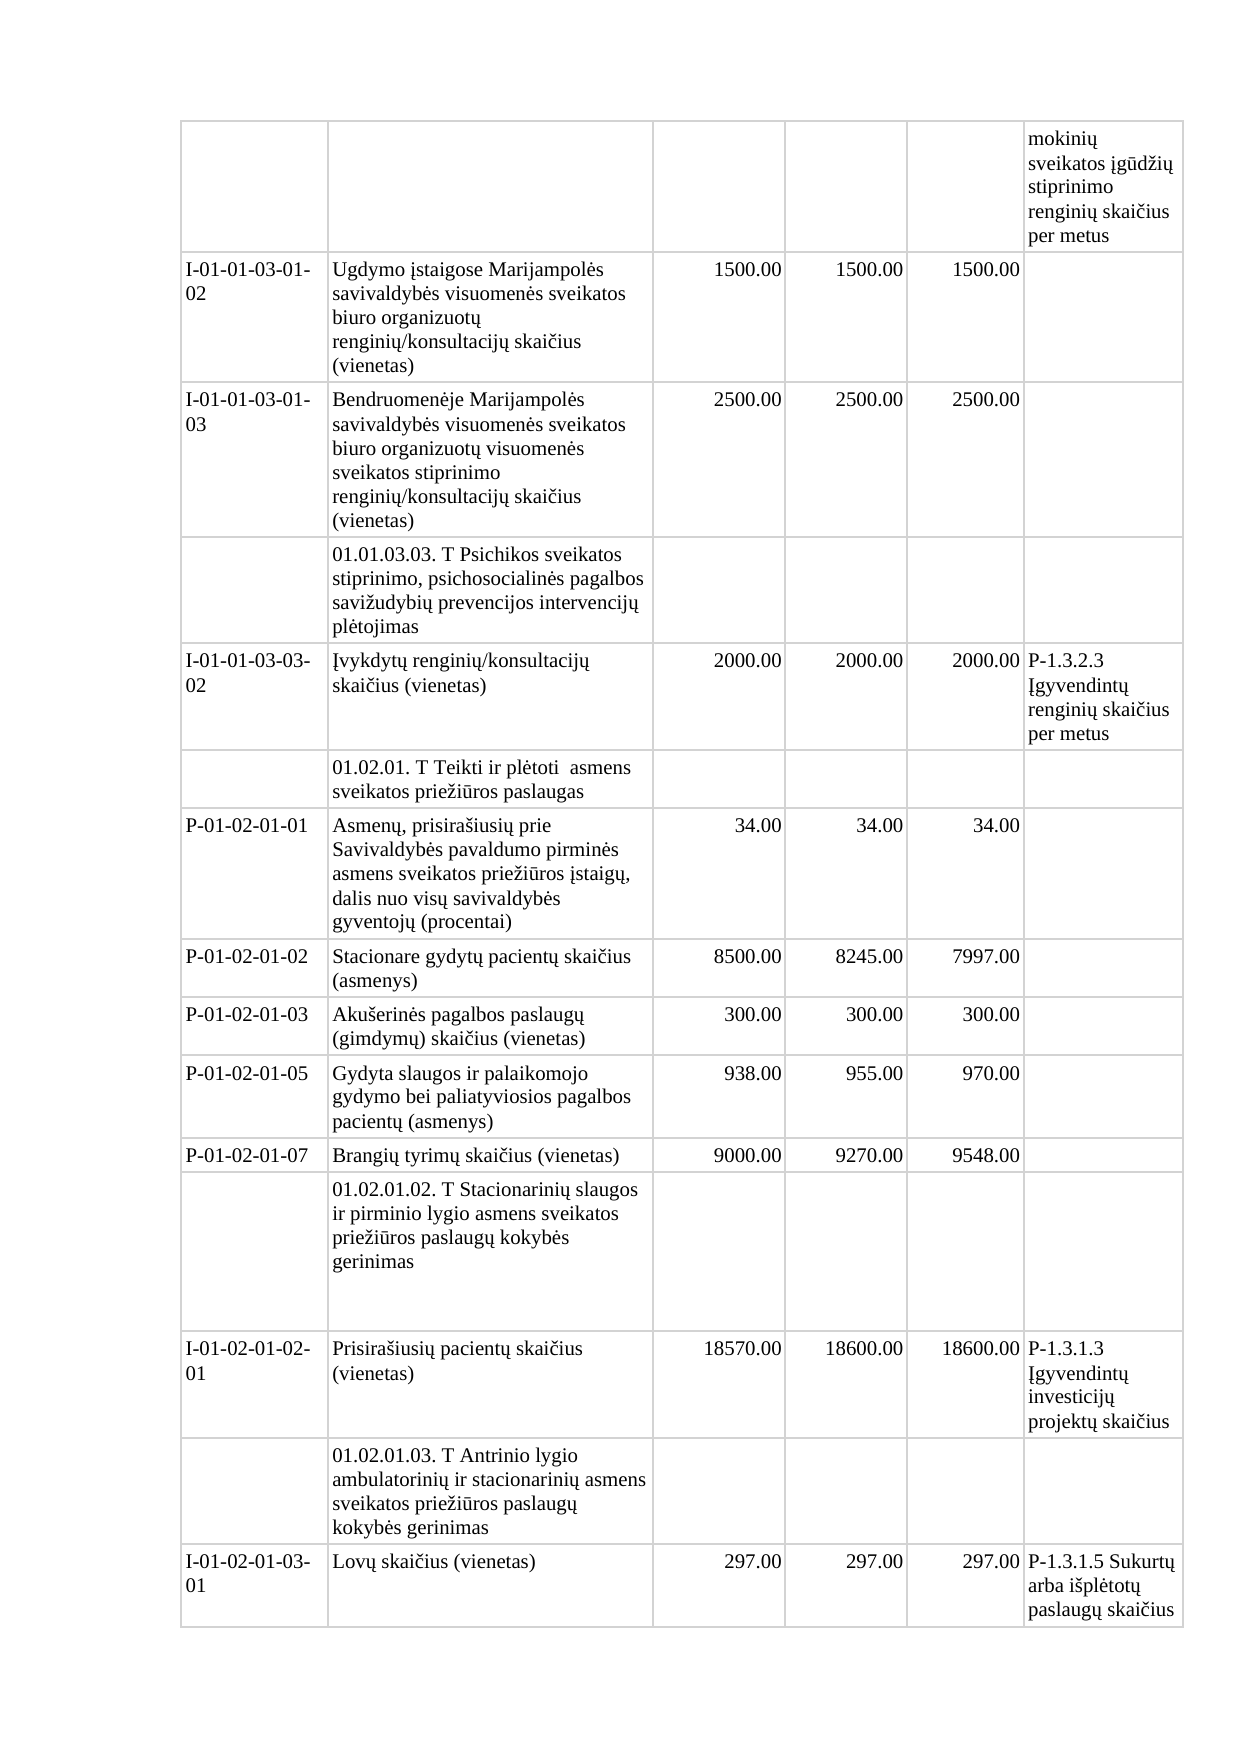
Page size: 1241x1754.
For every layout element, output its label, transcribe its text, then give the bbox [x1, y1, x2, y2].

table_cell 300.00 [654, 998, 784, 1054]
table_cell [182, 751, 327, 807]
table_cell 01.02.01.03. T Antrinio lygio ambulatorinių ir stacionarinių asmens sveikatos priežiūros paslaugų kokybės gerinimas [329, 1439, 652, 1543]
table_cell 297.00 [786, 1545, 906, 1626]
table_cell [654, 1173, 784, 1330]
table_cell [908, 751, 1023, 807]
table_cell 8500.00 [654, 940, 784, 996]
table_cell [182, 1173, 327, 1330]
table_cell 2000.00 [654, 644, 784, 749]
table_cell P-01-02-01-02 [182, 940, 327, 996]
table_cell [1025, 940, 1182, 996]
table_cell 2000.00 [786, 644, 906, 749]
table_cell 9548.00 [908, 1139, 1023, 1171]
table_cell Prisirašiusių pacientų skaičius (vienetas) [329, 1332, 652, 1437]
table_cell 9270.00 [786, 1139, 906, 1171]
table_cell [1025, 751, 1182, 807]
table_cell 2500.00 [654, 383, 784, 536]
table_cell 2500.00 [908, 383, 1023, 536]
table_cell [182, 1439, 327, 1543]
table_cell Bendruomenėje Marijampolės savivaldybės visuomenės sveikatos biuro organizuotų visuomenės sveikatos stiprinimo renginių/konsultacijų skaičius (vienetas) [329, 383, 652, 536]
table_cell 1500.00 [908, 253, 1023, 381]
table_cell P-1.3.1.3 Įgyvendintų investicijų projektų skaičius [1025, 1332, 1182, 1437]
table_cell 297.00 [908, 1545, 1023, 1626]
table_cell [908, 1439, 1023, 1543]
table_cell [654, 1439, 784, 1543]
table_cell 18600.00 [786, 1332, 906, 1437]
table_cell I-01-01-03-01-03 [182, 383, 327, 536]
table_cell [1025, 998, 1182, 1054]
table_cell [1025, 383, 1182, 536]
table_cell [908, 538, 1023, 642]
table_cell 18600.00 [908, 1332, 1023, 1437]
table_cell Įvykdytų renginių/konsultacijų skaičius (vienetas) [329, 644, 652, 749]
table_cell [1025, 809, 1182, 938]
table_cell [182, 122, 327, 251]
table_cell mokinių sveikatos įgūdžių stiprinimo renginių skaičius per metus [1025, 122, 1182, 251]
table_cell 2500.00 [786, 383, 906, 536]
table_cell 955.00 [786, 1056, 906, 1137]
table_cell Lovų skaičius (vienetas) [329, 1545, 652, 1626]
table_cell [654, 538, 784, 642]
table_cell 34.00 [786, 809, 906, 938]
table_cell 01.02.01. T Teikti ir plėtoti asmens sveikatos priežiūros paslaugas [329, 751, 652, 807]
table_cell 297.00 [654, 1545, 784, 1626]
table_cell P-01-02-01-05 [182, 1056, 327, 1137]
table_cell I-01-01-03-01-02 [182, 253, 327, 381]
table_cell 7997.00 [908, 940, 1023, 996]
table_cell Akušerinės pagalbos paslaugų (gimdymų) skaičius (vienetas) [329, 998, 652, 1054]
table_cell P-01-02-01-01 [182, 809, 327, 938]
table_cell 2000.00 [908, 644, 1023, 749]
table_cell [908, 1173, 1023, 1330]
table_cell 8245.00 [786, 940, 906, 996]
table_cell 1500.00 [786, 253, 906, 381]
table_cell Gydyta slaugos ir palaikomojo gydymo bei paliatyviosios pagalbos pacientų (asmenys) [329, 1056, 652, 1137]
table_cell [908, 122, 1023, 251]
table_cell 18570.00 [654, 1332, 784, 1437]
table_cell 9000.00 [654, 1139, 784, 1171]
table_cell P-01-02-01-03 [182, 998, 327, 1054]
table_cell [654, 122, 784, 251]
table_cell Stacionare gydytų pacientų skaičius (asmenys) [329, 940, 652, 996]
table_cell I-01-01-03-03-02 [182, 644, 327, 749]
table_cell [786, 1439, 906, 1543]
table_cell I-01-02-01-02-01 [182, 1332, 327, 1437]
table_cell 34.00 [654, 809, 784, 938]
table_cell [786, 122, 906, 251]
table_cell [1025, 253, 1182, 381]
table_cell 970.00 [908, 1056, 1023, 1137]
table_cell P-1.3.2.3 Įgyvendintų renginių skaičius per metus [1025, 644, 1182, 749]
table_cell [654, 751, 784, 807]
table_cell 01.01.03.03. T Psichikos sveikatos stiprinimo, psichosocialinės pagalbos savižudybių prevencijos intervencijų plėtojimas [329, 538, 652, 642]
table_cell P-01-02-01-07 [182, 1139, 327, 1171]
table_cell 938.00 [654, 1056, 784, 1137]
table_cell [329, 122, 652, 251]
table_cell I-01-02-01-03-01 [182, 1545, 327, 1626]
table_cell 300.00 [908, 998, 1023, 1054]
table_cell Asmenų, prisirašiusių prie Savivaldybės pavaldumo pirminės asmens sveikatos priežiūros įstaigų, dalis nuo visų savivaldybės gyventojų (procentai) [329, 809, 652, 938]
table_cell [1025, 1173, 1182, 1330]
table_cell [786, 538, 906, 642]
table_cell Brangių tyrimų skaičius (vienetas) [329, 1139, 652, 1171]
table_cell 01.02.01.02. T Stacionarinių slaugos ir pirminio lygio asmens sveikatos priežiūros paslaugų kokybės gerinimas [329, 1173, 652, 1330]
table_cell [1025, 1139, 1182, 1171]
table_cell [786, 751, 906, 807]
table_cell 300.00 [786, 998, 906, 1054]
table_cell [1025, 1439, 1182, 1543]
table_cell [1025, 1056, 1182, 1137]
table_cell [182, 538, 327, 642]
table_cell 34.00 [908, 809, 1023, 938]
table_cell 1500.00 [654, 253, 784, 381]
table_cell [786, 1173, 906, 1330]
table_cell Ugdymo įstaigose Marijampolės savivaldybės visuomenės sveikatos biuro organizuotų renginių/konsultacijų skaičius (vienetas) [329, 253, 652, 381]
table_cell P-1.3.1.5 Sukurtų arba išplėtotų paslaugų skaičius [1025, 1545, 1182, 1626]
table_cell [1025, 538, 1182, 642]
